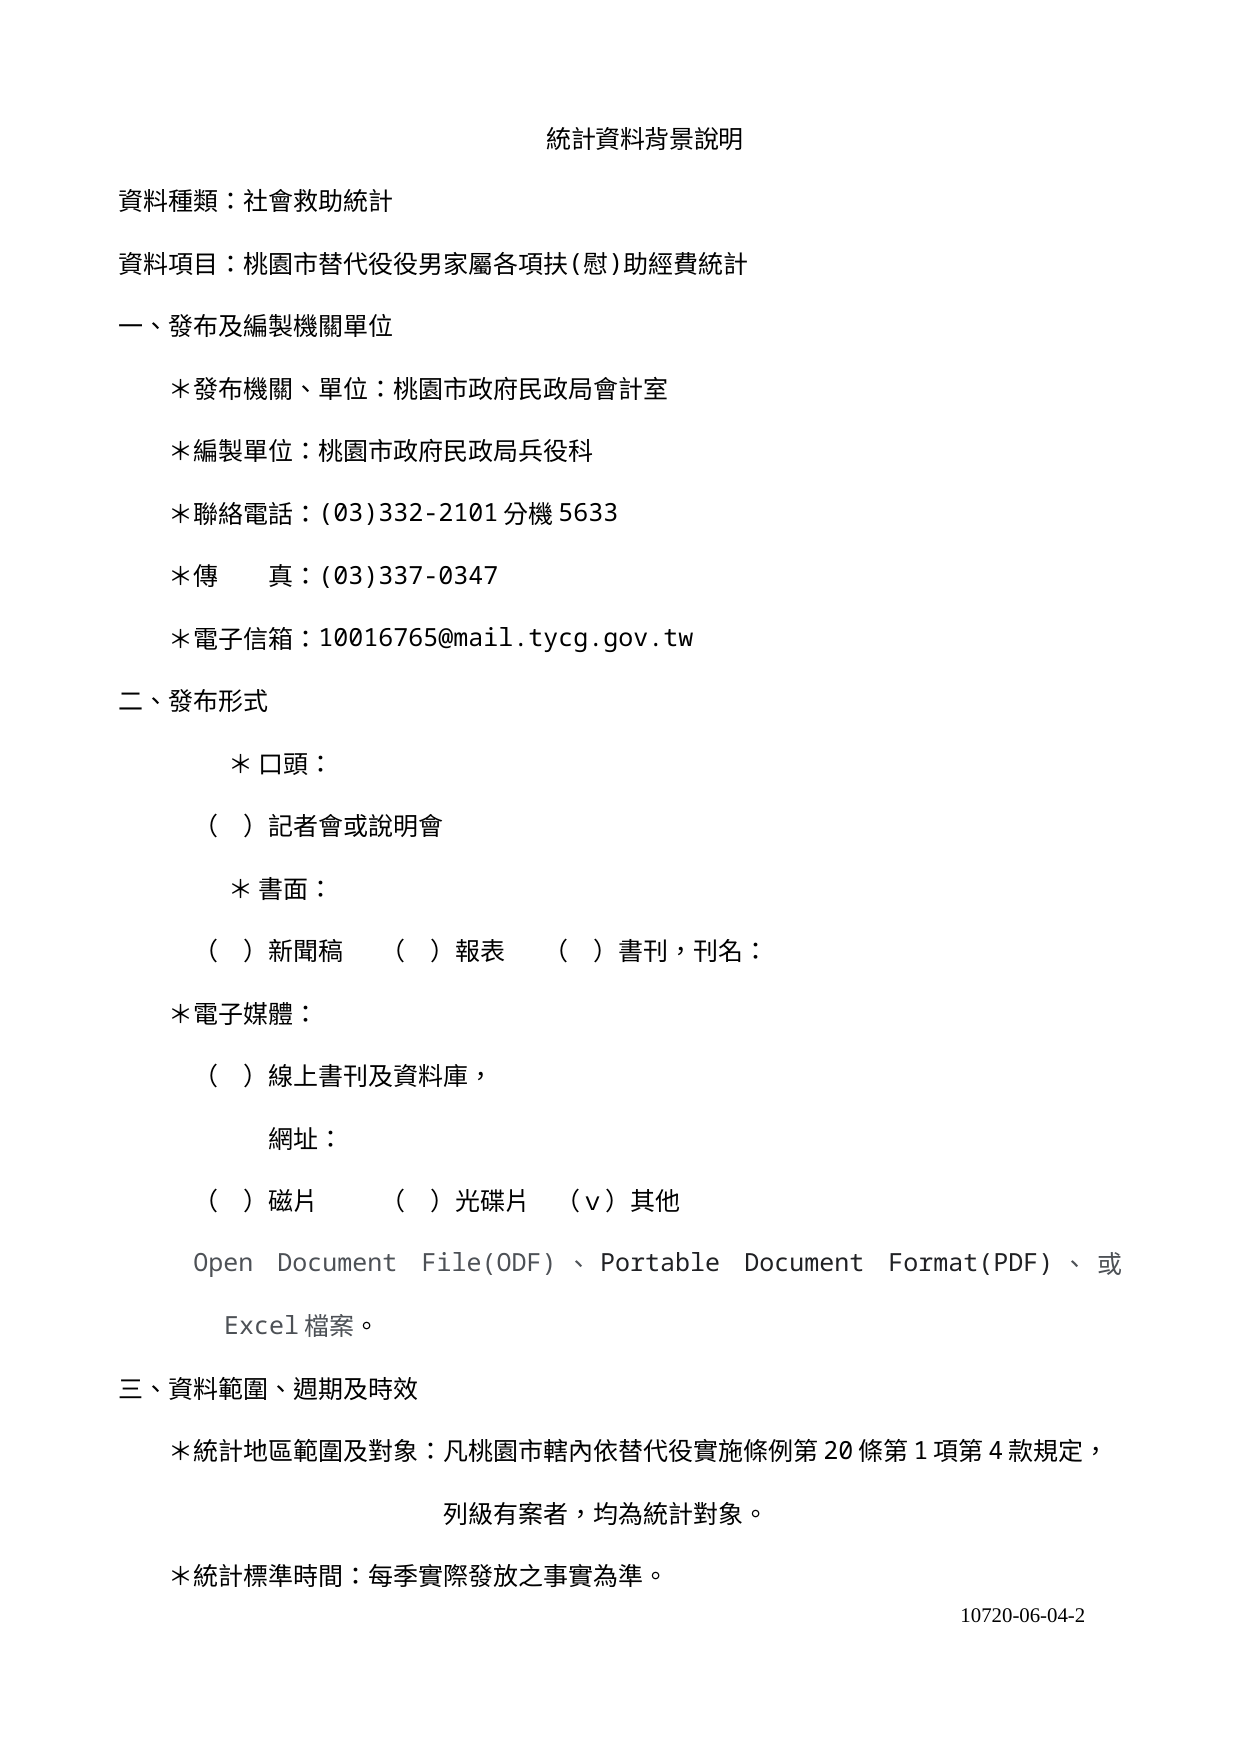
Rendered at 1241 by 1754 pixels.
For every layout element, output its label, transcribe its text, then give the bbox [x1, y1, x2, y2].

list 書面： [228, 846, 1122, 908]
text ＊電子信箱：10016765@mail.tycg.gov.tw [168, 596, 1122, 658]
text 一、發布及編製機關單位 [118, 283, 1122, 346]
text 二、發布形式 [118, 658, 1122, 721]
text 網址： [193, 1096, 1122, 1158]
text ＊統計標準時間：每季實際發放之事實為準。 [168, 1533, 1122, 1596]
text 統計資料背景說明 [168, 96, 1122, 158]
text （ ）磁片 （ ）光碟片 （ｖ）其他 [193, 1158, 1122, 1221]
list 口頭： [228, 721, 1122, 783]
text ＊發布機關、單位：桃園市政府民政局會計室 [168, 346, 1122, 408]
text ＊電子媒體： [168, 971, 1122, 1033]
text ＊聯絡電話：(03)332-2101分機5633 [168, 471, 1122, 533]
text （ ）線上書刊及資料庫， [193, 1033, 1122, 1096]
text ＊傳 真：(03)337-0347 [168, 533, 1122, 596]
text 資料項目：桃園市替代役役男家屬各項扶(慰)助經費統計 [118, 221, 1122, 283]
text 資料種類：社會救助統計 [118, 158, 1122, 221]
text Open Document File(ODF)、Portable Document Format(PDF)、或Excel檔案。 [193, 1221, 1122, 1346]
text （ ）新聞稿 （ ）報表 （ ）書刊，刊名： [193, 908, 1122, 971]
text 三、資料範圍、週期及時效 [118, 1346, 1122, 1408]
text （ ）記者會或說明會 [193, 783, 1122, 846]
text ＊編製單位：桃園市政府民政局兵役科 [168, 408, 1122, 471]
text ＊統計地區範圍及對象：凡桃園市轄內依替代役實施條例第20條第1項第4款規定，列級有案者，均為統計對象。 [168, 1408, 1122, 1533]
